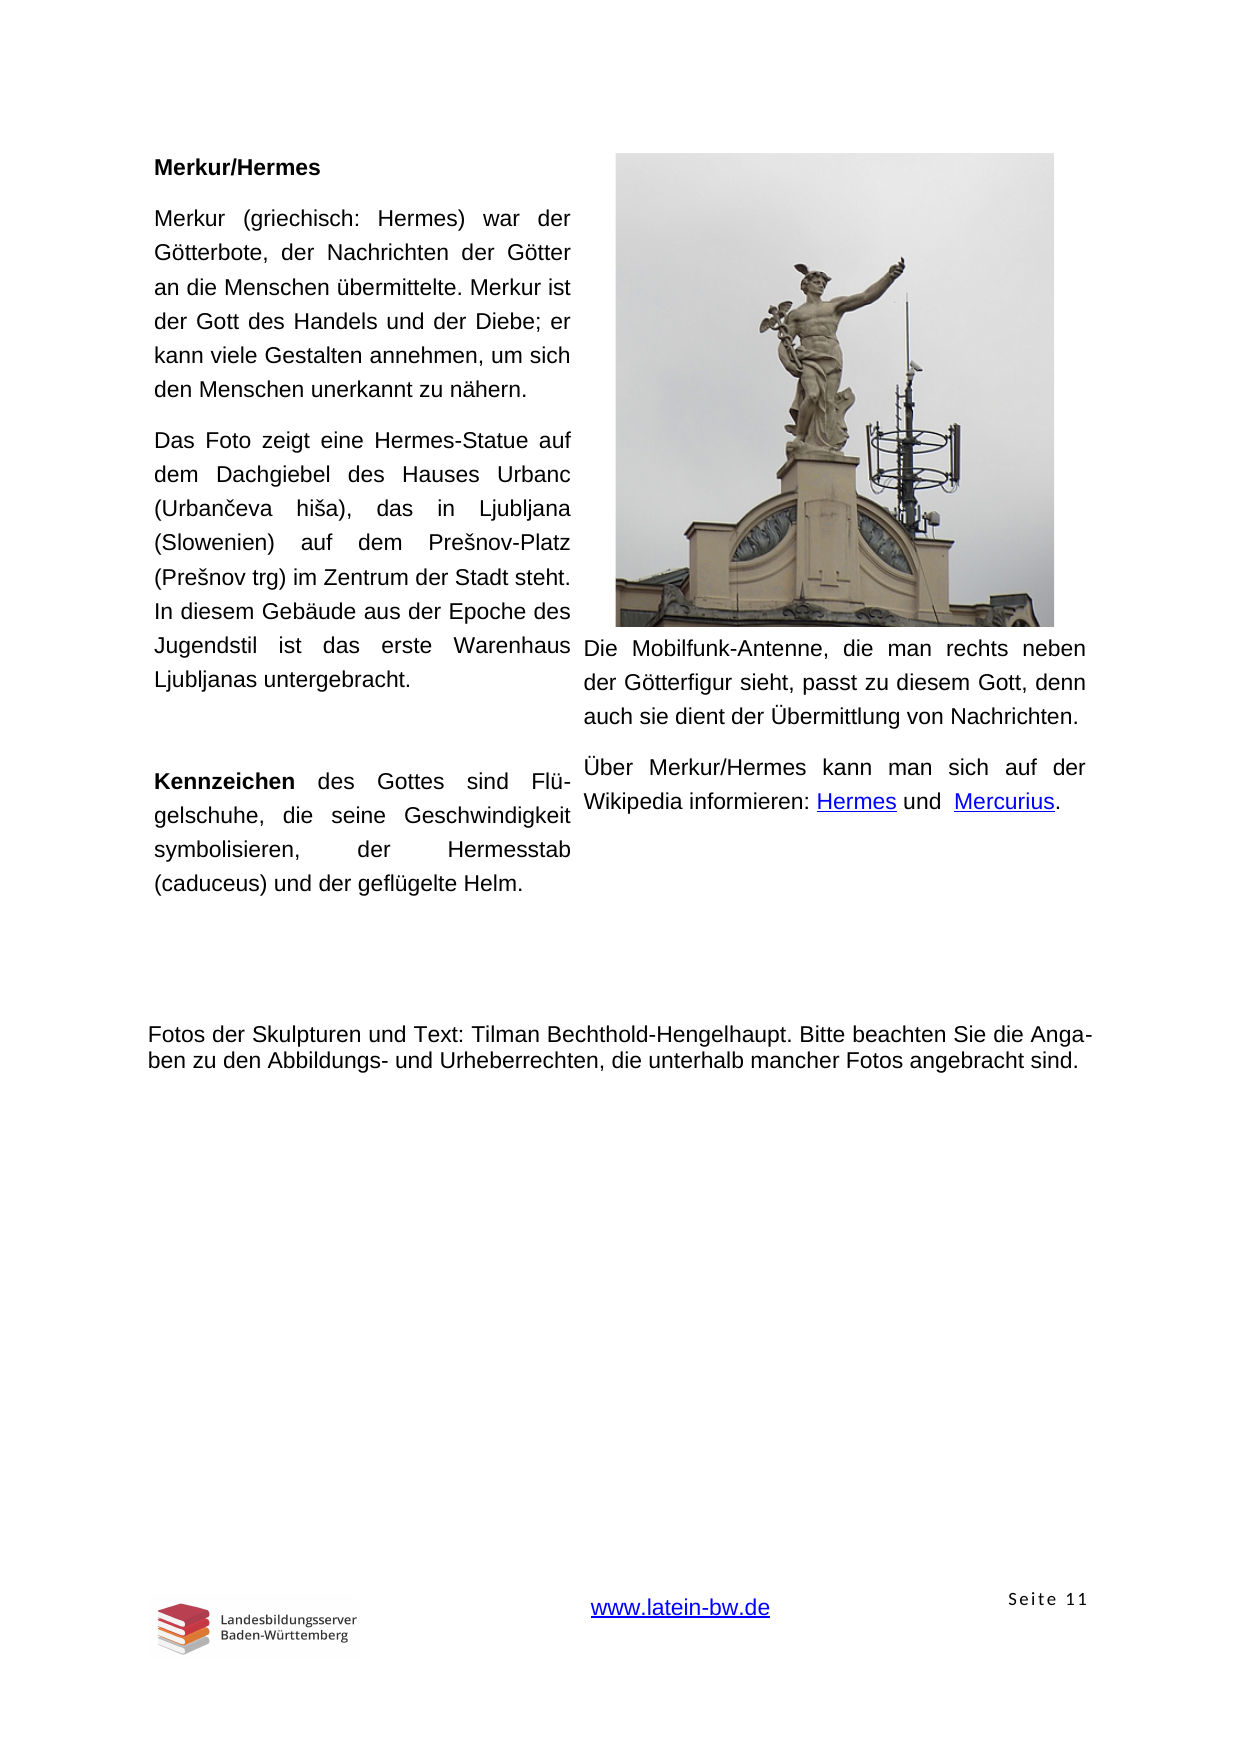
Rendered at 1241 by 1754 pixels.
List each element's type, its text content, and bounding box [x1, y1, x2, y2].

table_cell Die Mobilfunk-Antenne, die man rechts neben der Götterfigur sieht, passt zu diesem Gott, denn auch sie dient der Übermittlung von Nachrichten. Über Merkur/Hermes kann man sich auf der Wikipedia informieren: Hermes und Mercurius. [577, 148, 1093, 978]
picture [150, 1594, 360, 1661]
text Fotos der Skulpturen und Text: Tilman Bechthold-Hengelhaupt. Bitte beachten Sie die Anga­ben zu den Abbildungs- und Urheberrechten, die unterhalb mancher Fotos angebracht sind. [148, 1021, 1093, 1074]
table_cell Merkur/Hermes Merkur (griechisch: Hermes) war der Götterbote, der Nachrichten der Götter an die Menschen übermittelte. Merkur ist der Gott des Handels und der Diebe; er kann viele Gestalten annehmen, um sich den Menschen unerkannt zu nähern. Das Foto zeigt eine Hermes-Statue auf dem Dachgiebel des Hauses Urbanc (Urbančeva hiša), das in Ljubljana (Slowenien) auf dem Prešnov-Platz (Prešnov trg) im Zent­rum der Stadt steht. In diesem Ge­bäude aus der Epoche des Jugend­stil ist das erste Warenhaus Ljubljanas untergebracht. Kennzeichen des Gottes sind Flü­gelschuhe, die seine Geschwindigkeit symbolisieren, der Hermesstab (caduceus) und der geflügelte Helm. [148, 148, 577, 978]
picture [615, 153, 1055, 627]
